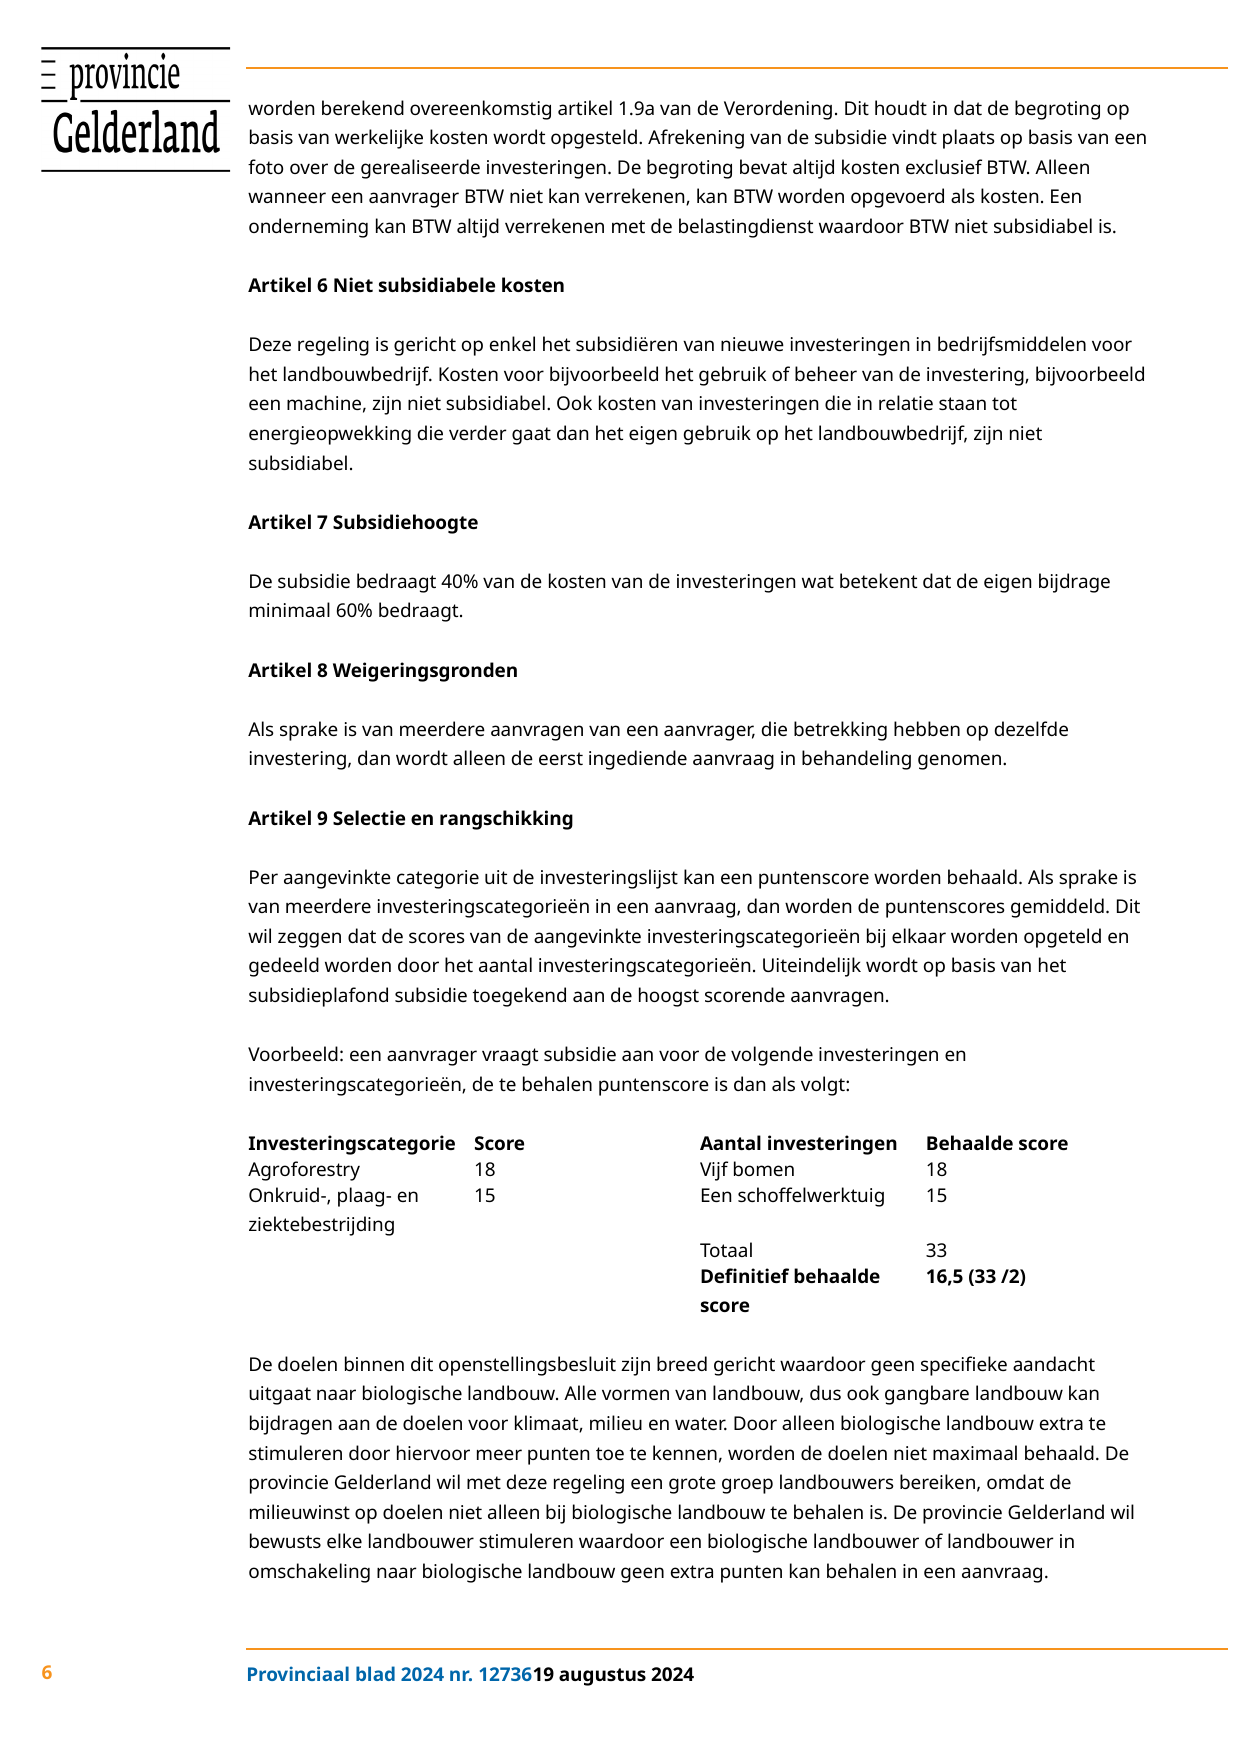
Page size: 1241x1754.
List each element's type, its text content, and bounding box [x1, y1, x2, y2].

table_header Aantal investeringen [700, 1130, 926, 1156]
table_header Investeringscategorie [248, 1130, 474, 1156]
table_cell Een schoffelwerktuig [700, 1182, 926, 1237]
text Deze regeling is gericht op enkel het subsidiëren van nieuwe investeringen in bedrijfsmiddelen voor het landbouwbedrijf. Kosten voor bijvoorbeeld het gebruik of beheer van de investering, bijvoorbeeld een machine, zijn niet subsidiabel. Ook kosten van investeringen die in relatie staan tot energieopwekking die verder gaat dan het eigen gebruik op het landbouwbedrijf, zijn niet subsidiabel. [248, 331, 1152, 476]
text worden berekend overeenkomstig artikel 1.9a van de Verordening. Dit houdt in dat de begroting op basis van werkelijke kosten wordt opgesteld. Afrekening van de subsidie vindt plaats op basis van een foto over de gerealiseerde investeringen. De begroting bevat altijd kosten exclusief BTW. Alleen wanneer een aanvrager BTW niet kan verrekenen, kan BTW worden opgevoerd als kosten. Een onderneming kan BTW altijd verrekenen met de belastingdienst waardoor BTW niet subsidiabel is. [248, 95, 1152, 239]
text Artikel 7 Subsidiehoogte [248, 509, 1152, 535]
table_cell Vijf bomen [700, 1156, 926, 1182]
text Per aangevinkte categorie uit de investeringslijst kan een puntenscore worden behaald. Als sprake is van meerdere investeringscategorieën in een aanvraag, dan worden de puntenscores gemiddeld. Dit wil zeggen dat de scores van de aangevinkte investeringscategorieën bij elkaar worden opgeteld en gedeeld worden door het aantal investeringscategorieën. Uiteindelijk wordt op basis van het subsidieplafond subsidie toegekend aan de hoogst scorende aanvragen. [248, 864, 1152, 1008]
table_cell Totaal [700, 1237, 926, 1263]
text Als sprake is van meerdere aanvragen van een aanvrager, die betrekking hebben op dezelfde investering, dan wordt alleen de eerst ingediende aanvraag in behandeling genomen. [248, 716, 1152, 771]
table_header Behaalde score [926, 1130, 1152, 1156]
table_cell 15 [926, 1182, 1152, 1237]
table_cell [474, 1263, 700, 1318]
table_cell Agroforestry [248, 1156, 474, 1182]
table_cell 16,5 (33 /2) [926, 1263, 1152, 1318]
table_cell Onkruid-, plaag- en ziektebestrijding [248, 1182, 474, 1237]
text De subsidie bedraagt 40% van de kosten van de investeringen wat betekent dat de eigen bijdrage minimaal 60% bedraagt. [248, 568, 1152, 623]
table_header Score [474, 1130, 700, 1156]
table_cell 15 [474, 1182, 700, 1237]
picture [41, 47, 231, 172]
table_cell [248, 1263, 474, 1318]
table_cell 18 [474, 1156, 700, 1182]
table_cell Definitief behaalde score [700, 1263, 926, 1318]
table_cell 18 [926, 1156, 1152, 1182]
text De doelen binnen dit openstellingsbesluit zijn breed gericht waardoor geen specifieke aandacht uitgaat naar biologische landbouw. Alle vormen van landbouw, dus ook gangbare landbouw kan bijdragen aan de doelen voor klimaat, milieu en water. Door alleen biologische landbouw extra te stimuleren door hiervoor meer punten toe te kennen, worden de doelen niet maximaal behaald. De provincie Gelderland wil met deze regeling een grote groep landbouwers bereiken, omdat de milieuwinst op doelen niet alleen bij biologische landbouw te behalen is. De provincie Gelderland wil bewusts elke landbouwer stimuleren waardoor een biologische landbouwer of landbouwer in omschakeling naar biologische landbouw geen extra punten kan behalen in een aanvraag. [248, 1351, 1152, 1584]
text Artikel 8 Weigeringsgronden [248, 657, 1152, 683]
text Artikel 6 Niet subsidiabele kosten [248, 272, 1152, 298]
table_cell [474, 1237, 700, 1263]
text Voorbeeld: een aanvrager vraagt subsidie aan voor de volgende investeringen en investeringscategorieën, de te behalen puntenscore is dan als volgt: [248, 1041, 1152, 1097]
text Artikel 9 Selectie en rangschikking [248, 805, 1152, 831]
table_cell 33 [926, 1237, 1152, 1263]
table_cell [248, 1237, 474, 1263]
